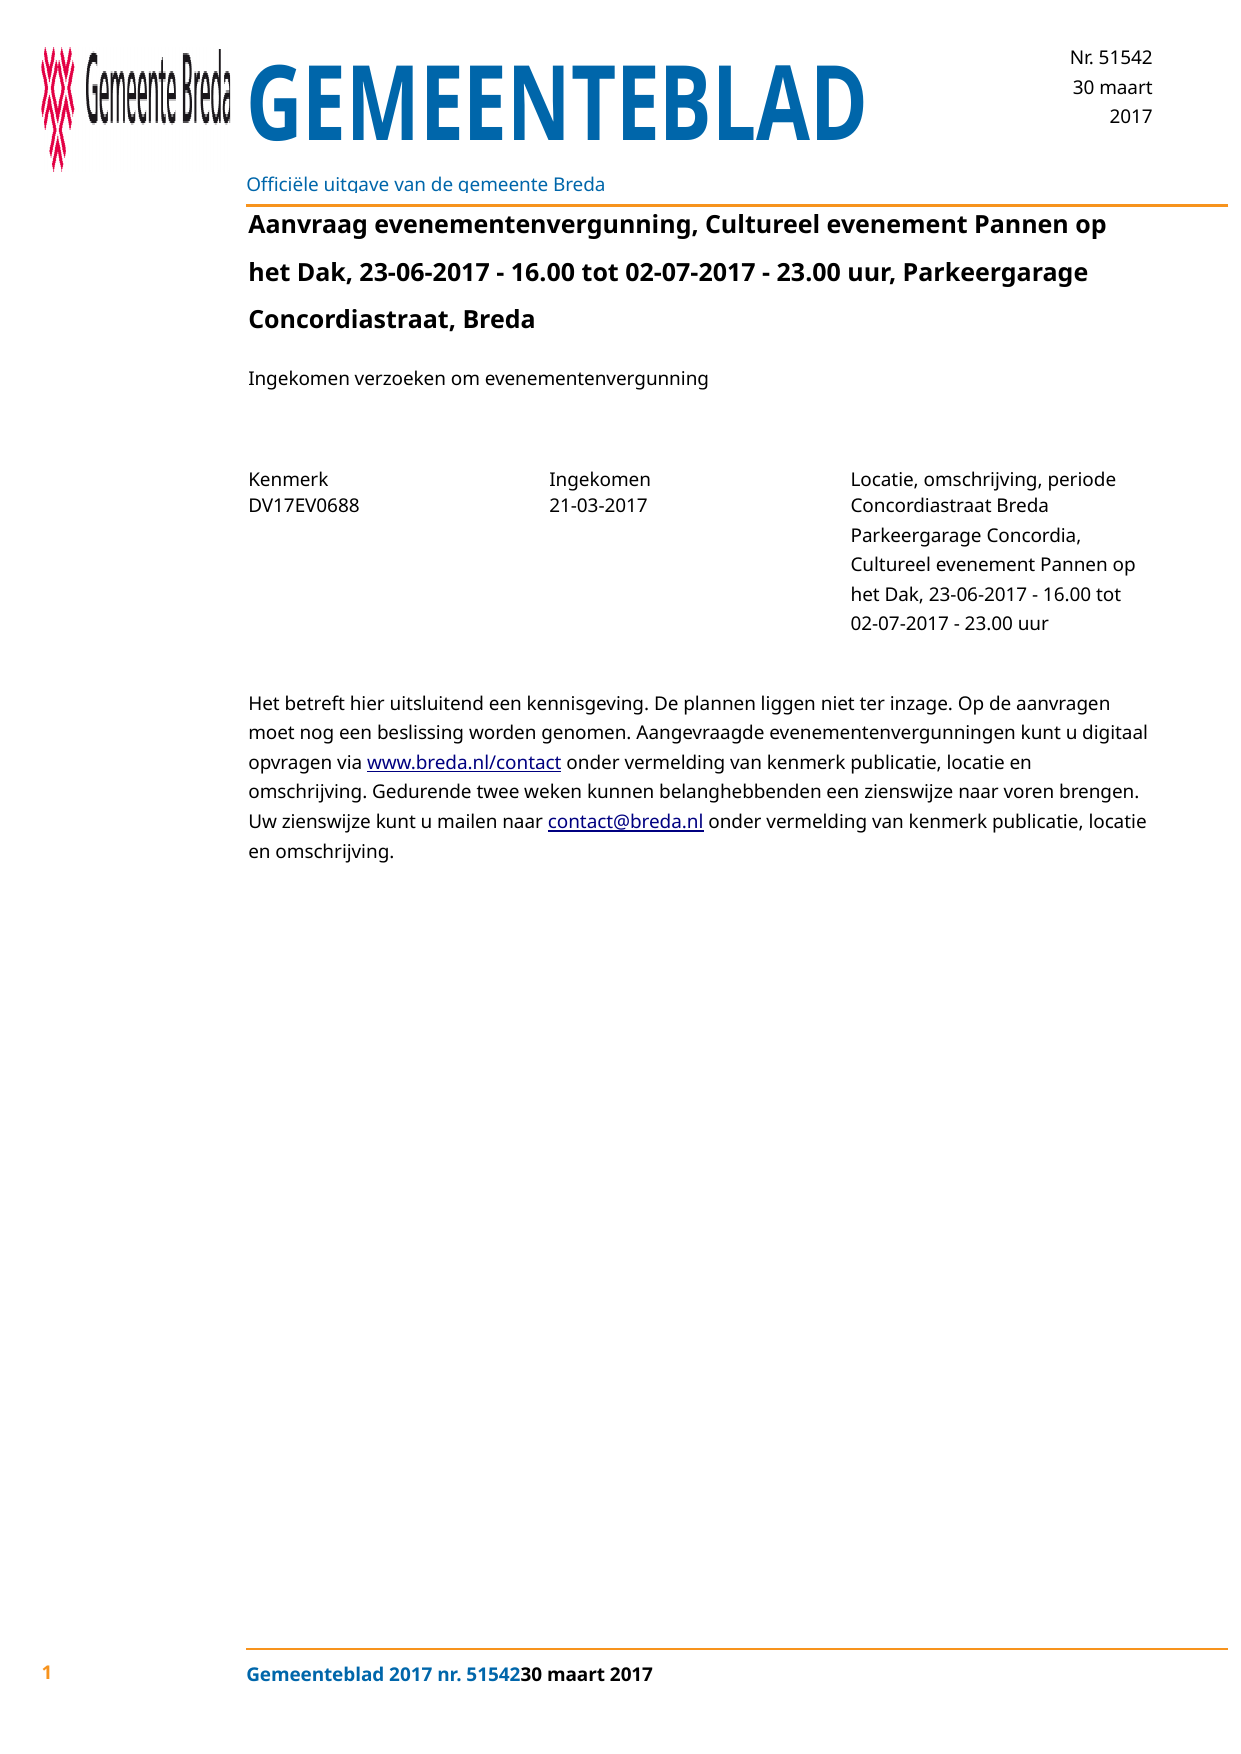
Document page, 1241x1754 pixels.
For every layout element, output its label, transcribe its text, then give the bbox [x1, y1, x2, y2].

table_header Locatie, omschrijving, periode [850, 466, 1152, 492]
text Ingekomen verzoeken om evenementenvergunning [248, 366, 1152, 391]
table_cell DV17EV0688 [248, 492, 549, 636]
table_cell Concordiastraat Breda Parkeergarage Concordia, Cultureel evenement Pannen op het Dak, 23-06-2017 - 16.00 tot 02-07-2017 - 23.00 uur [850, 492, 1152, 636]
table_header Kenmerk [248, 466, 549, 492]
picture [41, 47, 231, 172]
text Het betreft hier uitsluitend een kennisgeving. De plannen liggen niet ter inzage. Op de aanvragen moet nog een beslissing worden genomen. Aangevraagde evenementenvergunningen kunt u digitaal opvragen via www.breda.nl/contact onder vermelding van kenmerk publicatie, locatie en omschrijving. Gedurende twee weken kunnen belanghebbenden een zienswijze naar voren brengen. Uw zienswijze kunt u mailen naar contact@breda.nl onder vermelding van kenmerk publicatie, locatie en omschrijving. [248, 690, 1152, 863]
table_cell 21-03-2017 [549, 492, 850, 636]
table_header Ingekomen [549, 466, 850, 492]
text Aanvraag evenementenvergunning, Cultureel evenement Pannen op het Dak, 23-06-2017 - 16.00 tot 02-07-2017 - 23.00 uur, Parkeergarage Concordiastraat, Breda [248, 207, 1152, 336]
